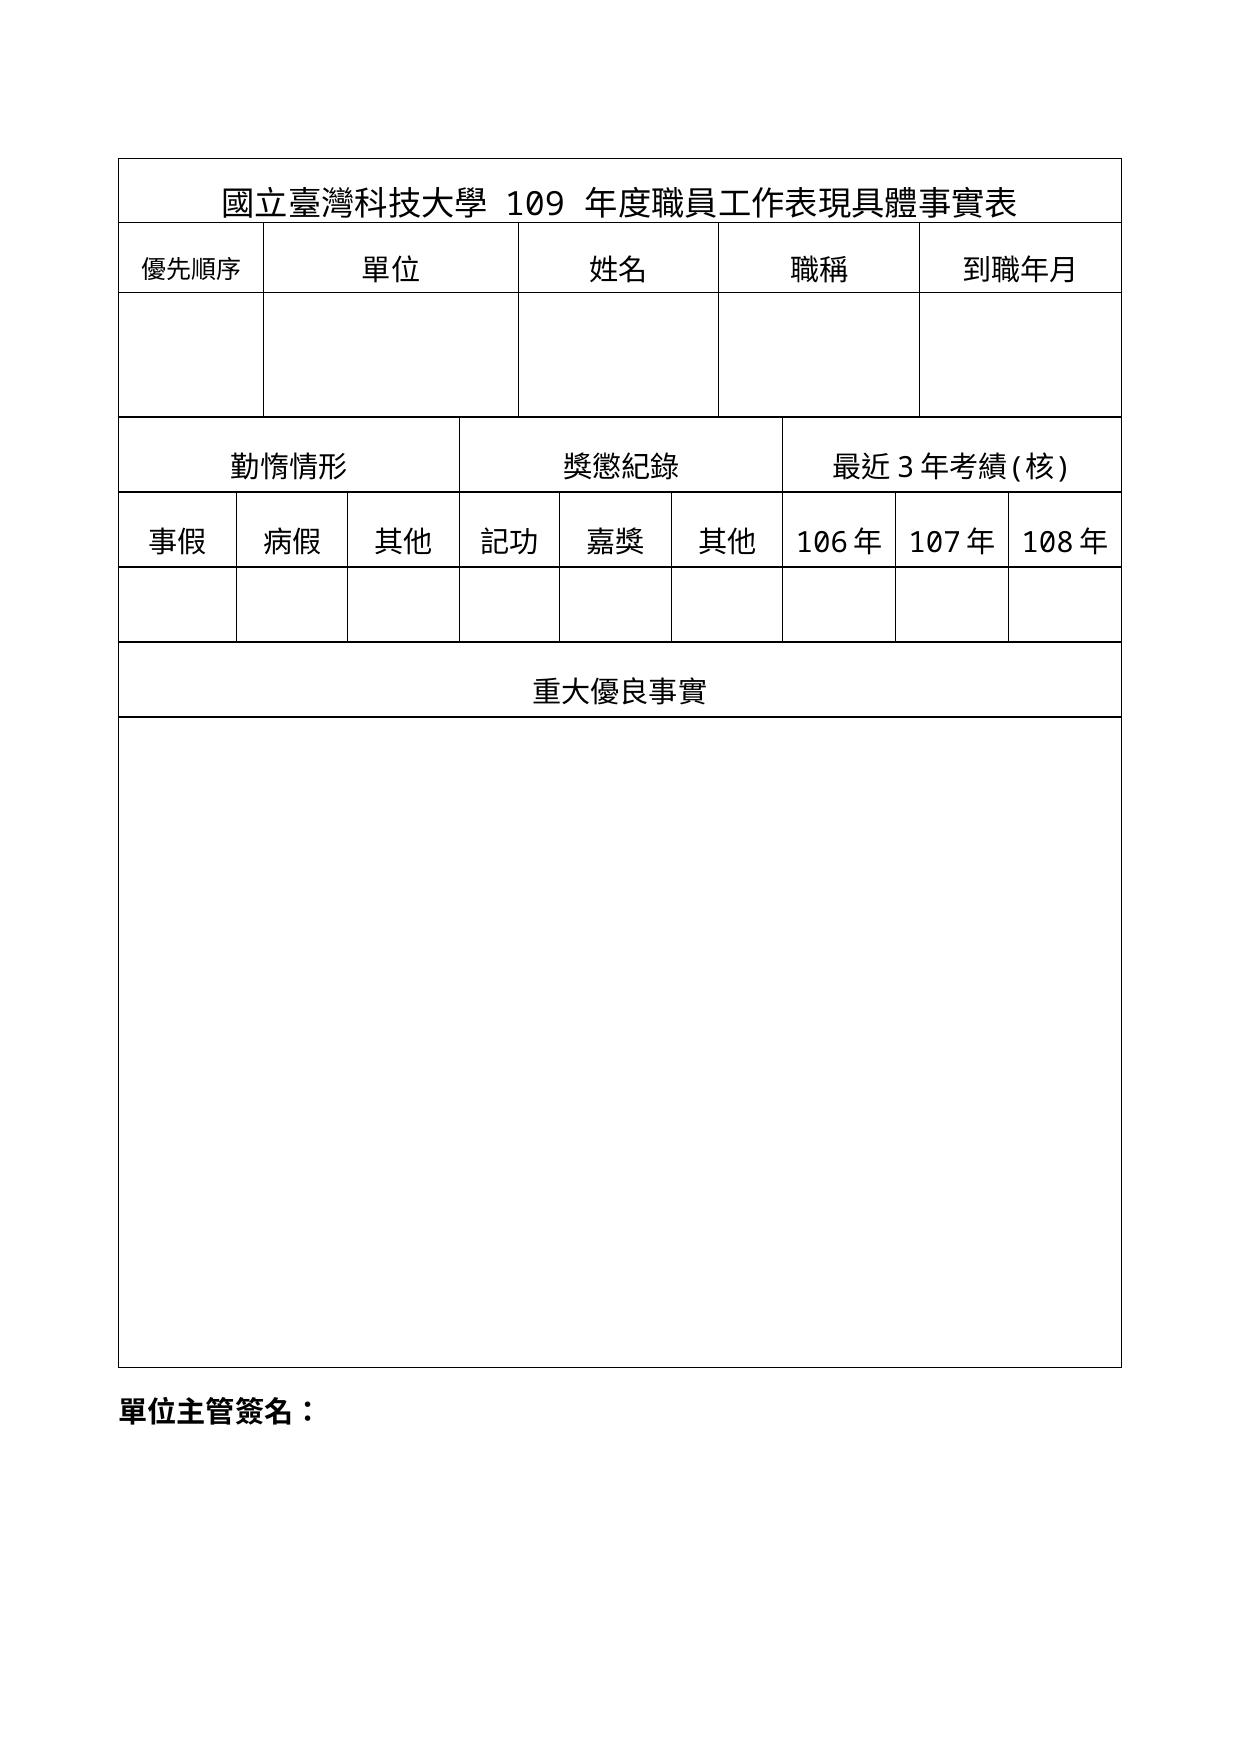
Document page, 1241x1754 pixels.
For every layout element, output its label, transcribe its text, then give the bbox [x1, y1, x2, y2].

table_cell [460, 568, 559, 641]
table_cell [1009, 568, 1121, 641]
table_cell 職稱 [719, 223, 919, 292]
text 單位主管簽名： [118, 1368, 1122, 1430]
table_cell [672, 568, 782, 641]
table_cell [783, 568, 895, 641]
table_cell [896, 568, 1008, 641]
table_cell [264, 293, 518, 416]
table_cell 108年 [1009, 493, 1121, 566]
table_cell 勤惰情形 [119, 418, 459, 491]
table_cell [237, 568, 347, 641]
table_cell 獎懲紀錄 [460, 418, 782, 491]
table_header 國立臺灣科技大學 109 年度職員工作表現具體事實表 [119, 159, 1121, 222]
table_cell 病假 [237, 493, 347, 566]
table_cell [119, 293, 263, 416]
table_cell [519, 293, 718, 416]
table_cell 到職年月 [920, 223, 1121, 292]
table_cell 106年 [783, 493, 895, 566]
table_cell 單位 [264, 223, 518, 292]
table_cell 最近3年考績(核) [783, 418, 1121, 491]
table_cell [560, 568, 671, 641]
table_cell [119, 568, 236, 641]
table_cell 優先順序 [119, 223, 263, 292]
table_cell [920, 293, 1121, 416]
table_cell 姓名 [519, 223, 718, 292]
table_cell [719, 293, 919, 416]
table_cell 107年 [896, 493, 1008, 566]
table_cell 其他 [348, 493, 459, 566]
table_cell [119, 718, 1121, 1367]
table_cell 重大優良事實 [119, 643, 1121, 716]
table_cell 其他 [672, 493, 782, 566]
table_cell 事假 [119, 493, 236, 566]
table_cell [348, 568, 459, 641]
table_cell 嘉獎 [560, 493, 671, 566]
table_cell 記功 [460, 493, 559, 566]
